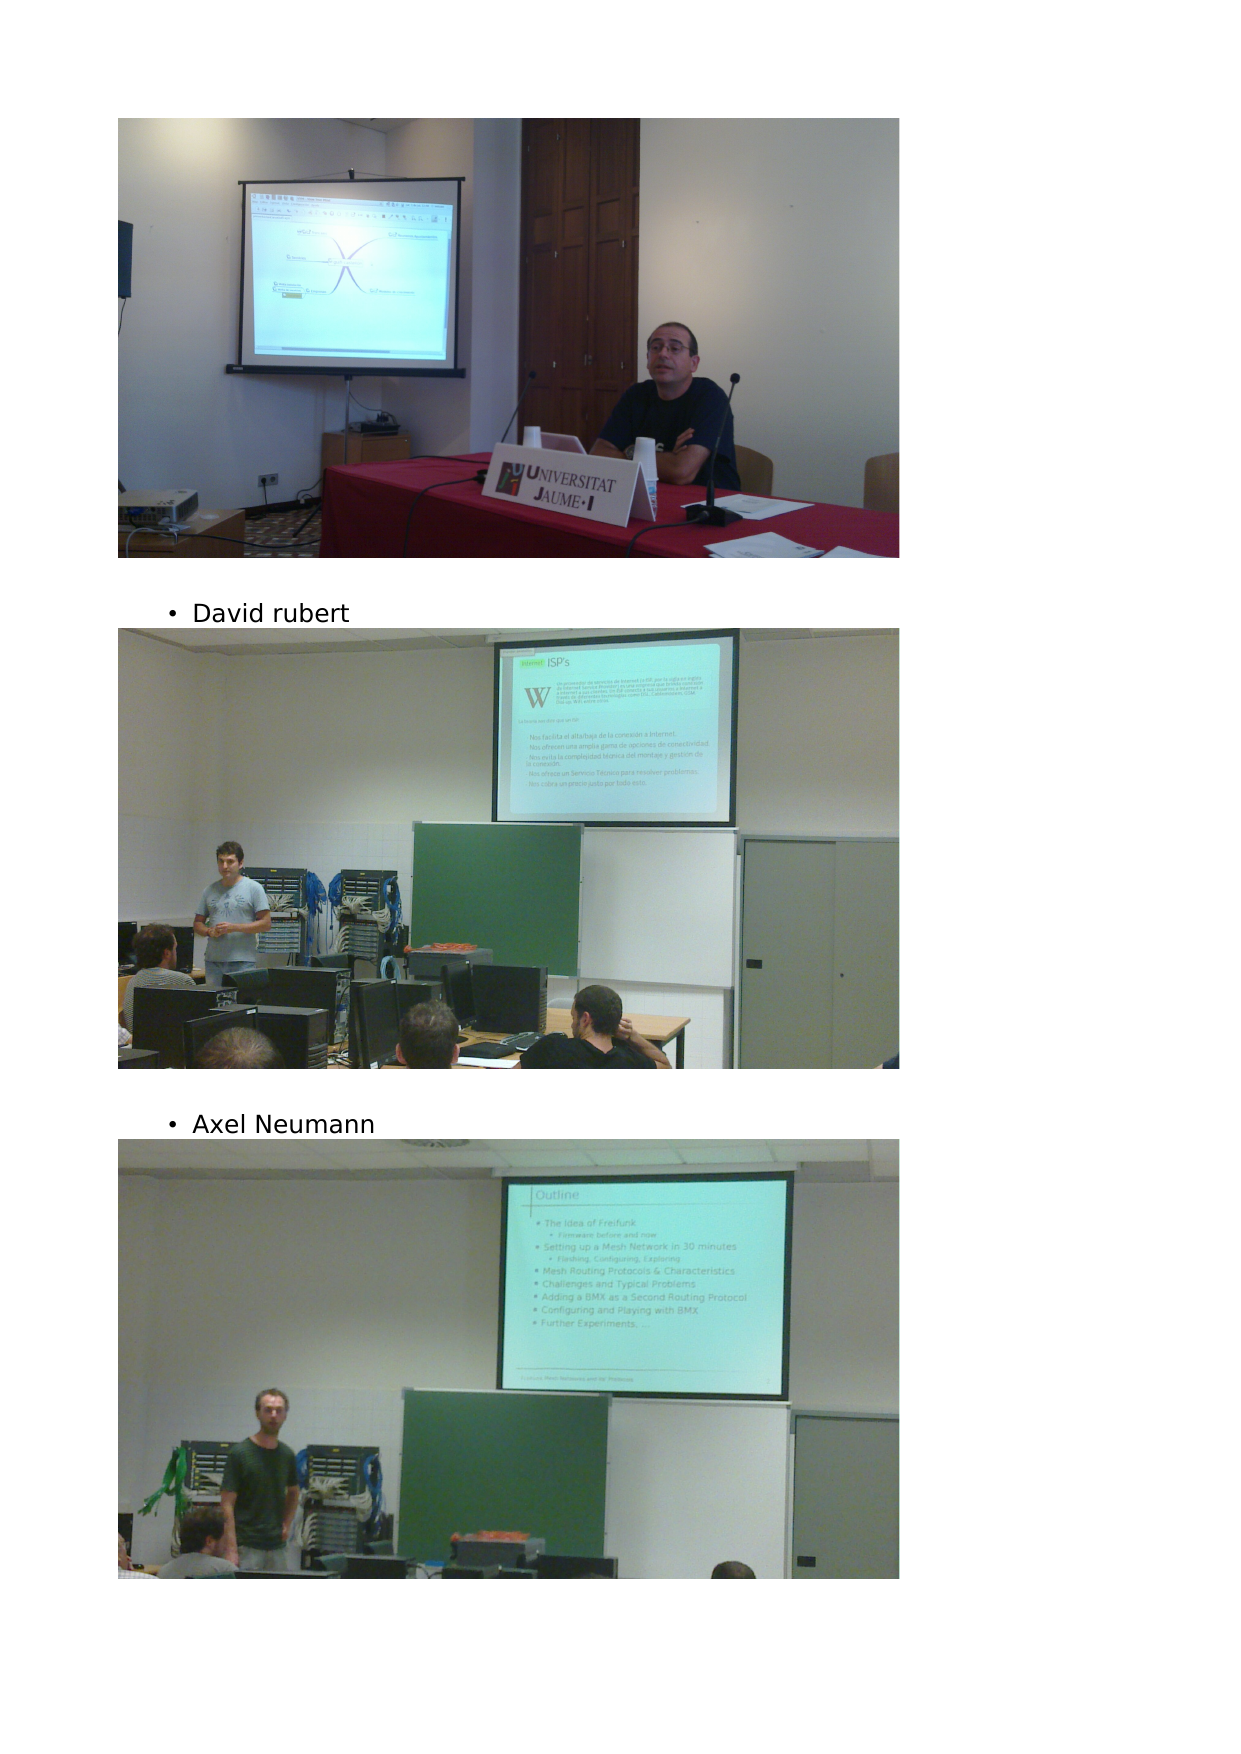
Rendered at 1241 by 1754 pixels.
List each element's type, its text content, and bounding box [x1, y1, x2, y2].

list Axel Neumann [177, 1110, 1122, 1139]
picture [118, 118, 900, 558]
picture [118, 628, 900, 1069]
list David rubert [177, 599, 1122, 629]
picture [118, 1139, 900, 1579]
